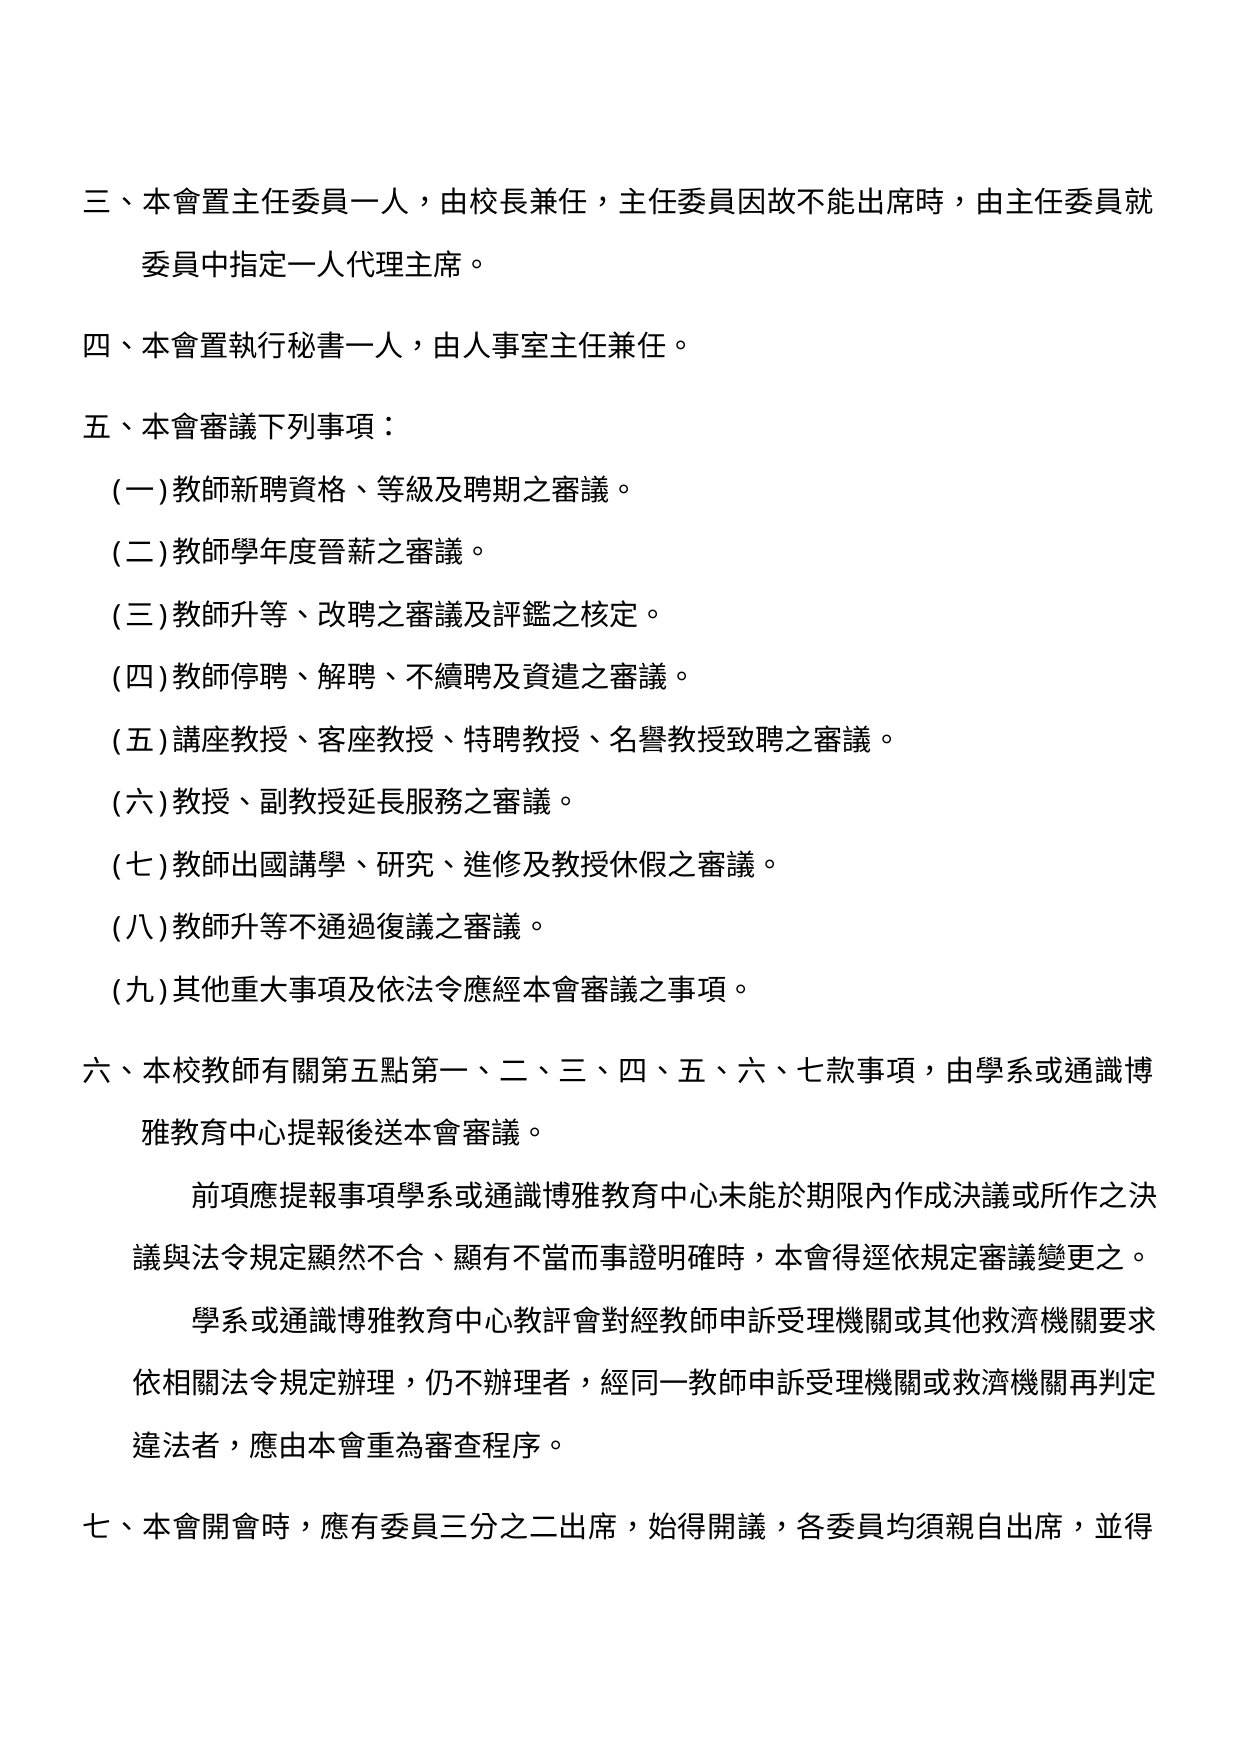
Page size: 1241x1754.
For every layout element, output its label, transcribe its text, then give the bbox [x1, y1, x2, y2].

text (六)教授、副教授延長服務之審議。 [108, 758, 1157, 821]
text (九)其他重大事項及依法令應經本會審議之事項。 [108, 946, 1157, 1008]
text 學系或通識博雅教育中心教評會對經教師申訴受理機關或其他救濟機關要求依相關法令規定辦理，仍不辦理者，經同一教師申訴受理機關或救濟機關再判定違法者，應由本會重為審查程序。 [133, 1277, 1157, 1464]
text (二)教師學年度晉薪之審議。 [108, 508, 1157, 571]
text 七、本會開會時，應有委員三分之二出席，始得開議，各委員均須親自出席，並得 [83, 1483, 1157, 1546]
text (一)教師新聘資格、等級及聘期之審議。 [108, 446, 1157, 508]
text 四、本會置執行秘書一人，由人事室主任兼任。 [83, 302, 1157, 364]
text (五)講座教授、客座教授、特聘教授、名譽教授致聘之審議。 [108, 696, 1157, 758]
text (七)教師出國講學、研究、進修及教授休假之審議。 [108, 821, 1157, 883]
text (三)教師升等、改聘之審議及評鑑之核定。 [108, 571, 1157, 633]
text 五、本會審議下列事項： [83, 383, 1157, 446]
text 六、本校教師有關第五點第一、二、三、四、五、六、七款事項，由學系或通識博雅教育中心提報後送本會審議。 [83, 1027, 1157, 1152]
text 三、本會置主任委員一人，由校長兼任，主任委員因故不能出席時，由主任委員就委員中指定一人代理主席。 [83, 158, 1157, 283]
text (八)教師升等不通過復議之審議。 [108, 883, 1157, 946]
text (四)教師停聘、解聘、不續聘及資遣之審議。 [108, 633, 1157, 696]
text 前項應提報事項學系或通識博雅教育中心未能於期限內作成決議或所作之決議與法令規定顯然不合、顯有不當而事證明確時，本會得逕依規定審議變更之。 [133, 1152, 1157, 1277]
